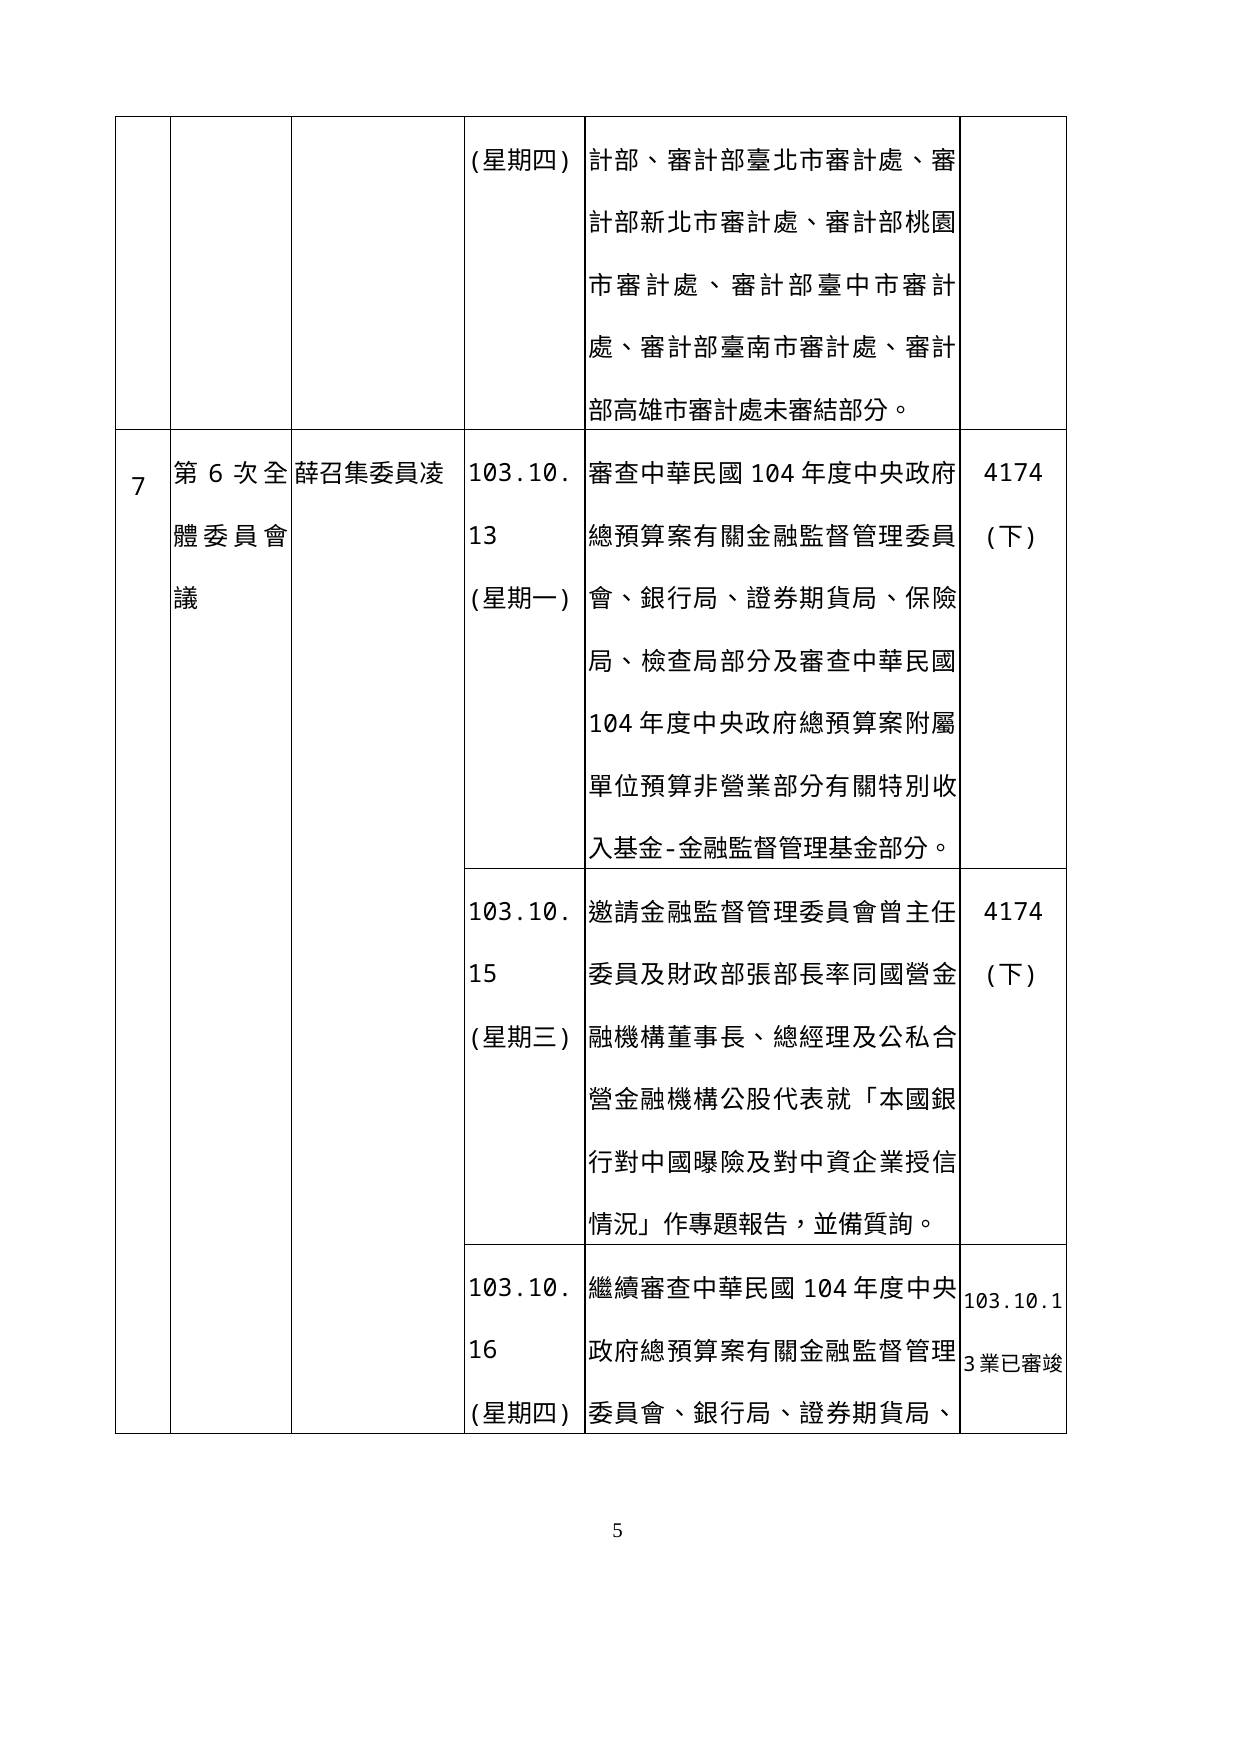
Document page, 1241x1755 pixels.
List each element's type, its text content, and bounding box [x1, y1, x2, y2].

table_cell 計部、審計部臺北市審計處、審計部新北市審計處、審計部桃園市審計處、審計部臺中市審計處、審計部臺南市審計處、審計部高雄市審計處未審結部分。 [586, 117, 959, 429]
table_cell 103.10.13 (星期一) [465, 430, 584, 868]
table_cell 103.10.13業已審竣 [961, 1245, 1066, 1432]
table_cell (星期四) [465, 117, 584, 429]
table_cell 第6次全體委員會議 [171, 430, 291, 1432]
table_cell 103.10.16 (星期四) [465, 1245, 584, 1432]
table_cell 4174 (下) [961, 430, 1066, 868]
table_cell 7 [116, 430, 170, 1432]
table_cell 103.10.15 (星期三) [465, 869, 584, 1244]
table_cell [116, 117, 170, 429]
table_cell 邀請金融監督管理委員會曾主任委員及財政部張部長率同國營金融機構董事長、總經理及公私合營金融機構公股代表就「本國銀行對中國曝險及對中資企業授信情況」作專題報告，並備質詢。 [586, 869, 959, 1244]
table_cell 4174 (下) [961, 869, 1066, 1244]
table_cell 薛召集委員凌 [292, 430, 464, 1432]
table_cell [171, 117, 291, 429]
table_cell [292, 117, 464, 429]
table_cell 審查中華民國104年度中央政府總預算案有關金融監督管理委員會、銀行局、證券期貨局、保險局、檢查局部分及審查中華民國104年度中央政府總預算案附屬單位預算非營業部分有關特別收入基金-金融監督管理基金部分。 [586, 430, 959, 868]
table_cell 繼續審查中華民國104年度中央政府總預算案有關金融監督管理委員會、銀行局、證券期貨局、 [586, 1245, 959, 1432]
table_cell [961, 117, 1066, 429]
